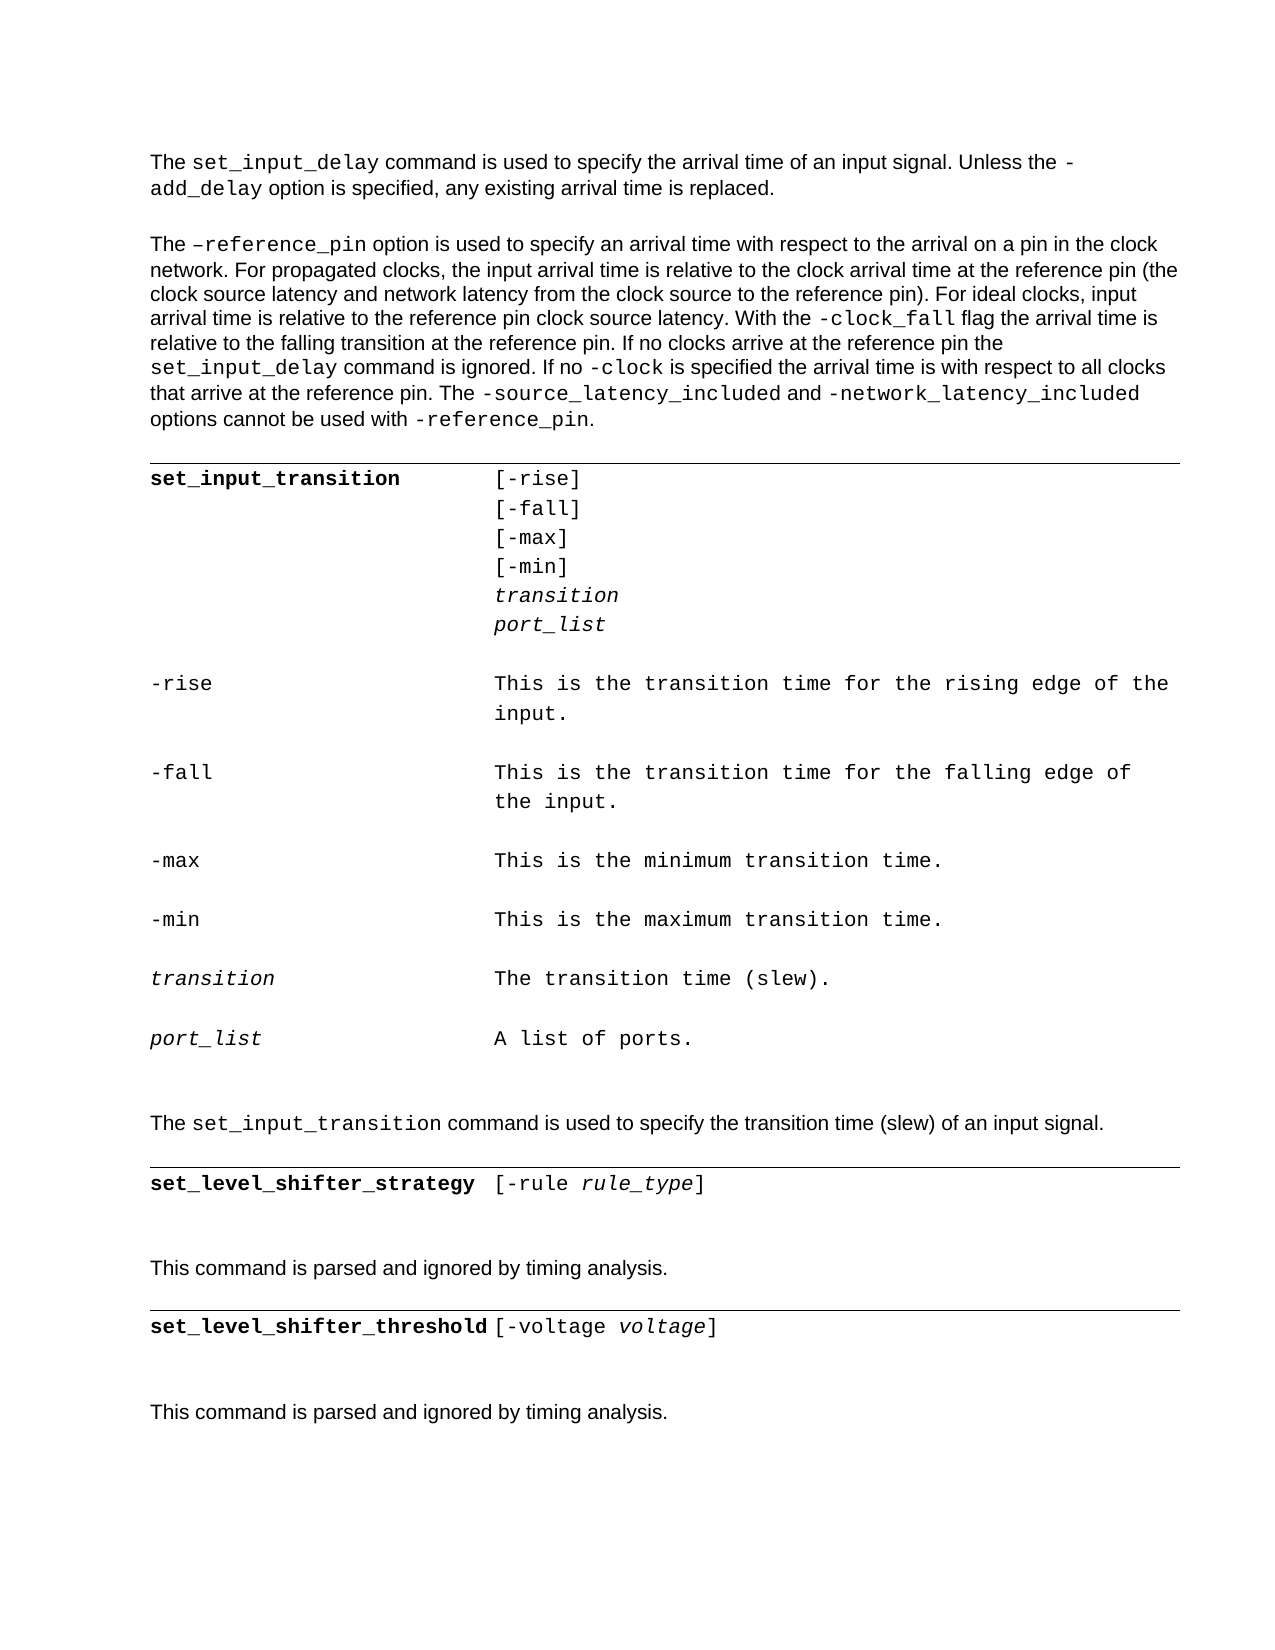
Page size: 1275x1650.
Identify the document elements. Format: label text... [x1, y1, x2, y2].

table_header [-rise] [-fall] [-max] [-min] transition port_list [494, 464, 1180, 668]
table_cell This is the transition time for the rising edge of the input. [494, 668, 1180, 756]
text This command is parsed and ignored by timing analysis. [150, 1256, 1180, 1280]
table_header [-rule rule_type] [493, 1168, 1180, 1226]
table_cell This is the transition time for the falling edge of the input. [494, 756, 1180, 844]
text The set_input_transition command is used to specify the transition time (slew) of an input signal. [150, 1111, 1180, 1137]
table_cell A list of ports. [494, 1022, 1180, 1081]
text This command is parsed and ignored by timing analysis. [150, 1399, 1180, 1423]
table_cell This is the minimum transition time. [494, 845, 1180, 904]
table_header [-voltage voltage] [493, 1311, 1180, 1369]
table_cell -min [150, 904, 494, 963]
table_cell transition [150, 963, 494, 1022]
table_cell -rise [150, 668, 494, 756]
text The –reference_pin option is used to specify an arrival time with respect to the arrival on a pin in the clock network. For propagated clocks, the input arrival time is relative to the clock arrival time at the reference pin (the clock source latency and network latency from the clock source to the reference pin). For ideal clocks, input arrival time is relative to the reference pin clock source latency. With the -clock_fall flag the arrival time is relative to the falling transition at the reference pin. If no clocks arrive at the reference pin the set_input_delay command is ignored. If no -clock is specified the arrival time is with respect to all clocks that arrive at the reference pin. The -source_latency_included and -network_latency_included options cannot be used with -reference_pin. [150, 232, 1180, 433]
table_cell This is the maximum transition time. [494, 904, 1180, 963]
text The set_input_delay command is used to specify the arrival time of an input signal. Unless the -add_delay option is specified, any existing arrival time is replaced. [150, 150, 1180, 202]
table_header set_level_shifter_threshold [150, 1311, 493, 1369]
table_cell -max [150, 845, 494, 904]
table_header set_input_transition [150, 464, 494, 668]
table_cell The transition time (slew). [494, 963, 1180, 1022]
table_cell port_list [150, 1022, 494, 1081]
table_header set_level_shifter_strategy [150, 1168, 493, 1226]
table_cell -fall [150, 756, 494, 844]
